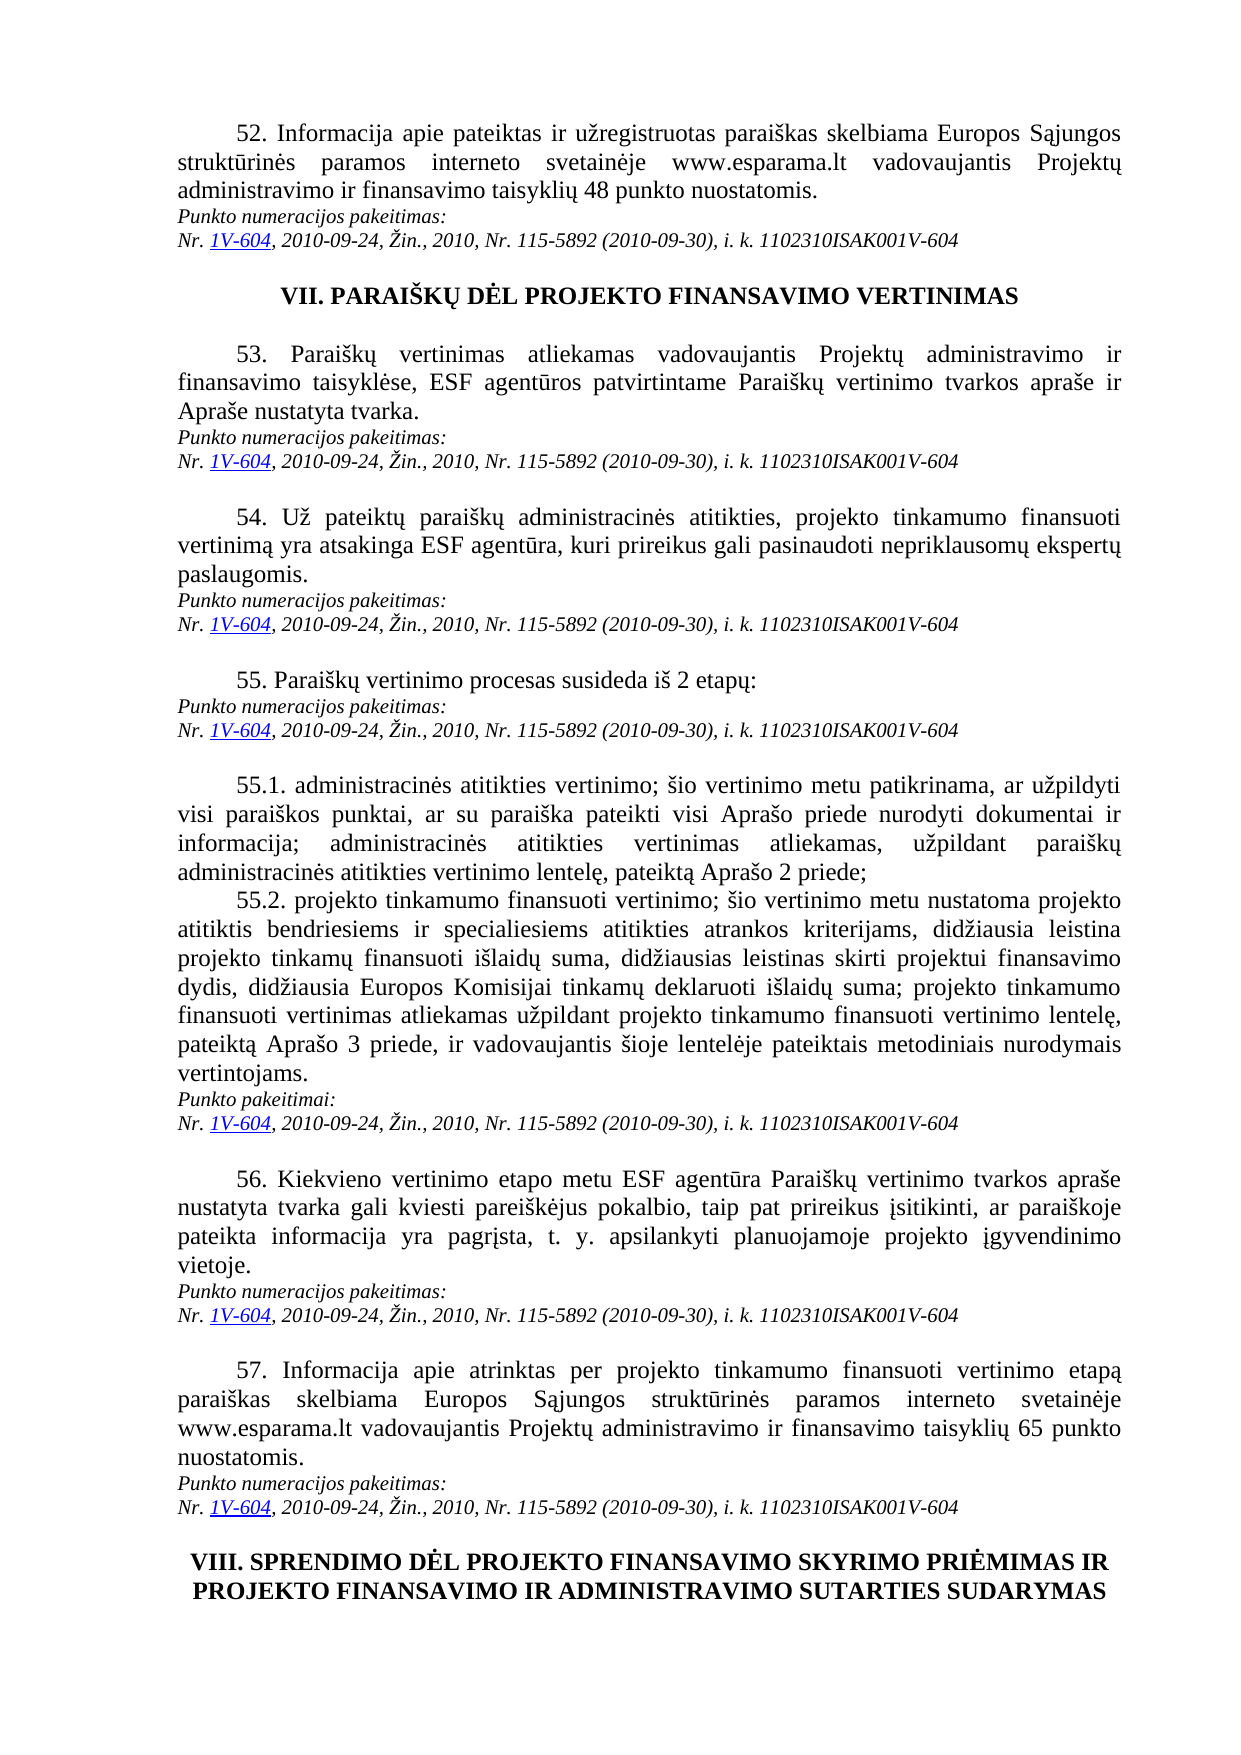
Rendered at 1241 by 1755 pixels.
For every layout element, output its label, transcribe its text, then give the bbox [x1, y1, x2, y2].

text Punkto numeracijos pakeitimas: [177, 588, 1122, 612]
text Nr. 1V-604, 2010-09-24, Žin., 2010, Nr. 115-5892 (2010-09-30), i. k. 1102310ISAK001V-604 [177, 718, 1122, 742]
text Punkto numeracijos pakeitimas: [177, 694, 1122, 718]
text Nr. 1V-604, 2010-09-24, Žin., 2010, Nr. 115-5892 (2010-09-30), i. k. 1102310ISAK001V-604 [177, 1303, 1122, 1327]
text 56. Kiekvieno vertinimo etapo metu ESF agentūra Paraiškų vertinimo tvarkos apraše nustatyta tvarka gali kviesti pareiškėjus pokalbio, taip pat prireikus įsitikinti, ar paraiškoje pateikta informacija yra pagrįsta, t. y. apsilankyti planuojamoje projekto įgyvendinimo vietoje. [177, 1164, 1122, 1279]
text Nr. 1V-604, 2010-09-24, Žin., 2010, Nr. 115-5892 (2010-09-30), i. k. 1102310ISAK001V-604 [177, 1495, 1122, 1519]
text 55. Paraiškų vertinimo procesas susideda iš 2 etapų: [177, 665, 1122, 694]
text Nr. 1V-604, 2010-09-24, Žin., 2010, Nr. 115-5892 (2010-09-30), i. k. 1102310ISAK001V-604 [177, 612, 1122, 636]
text 55.1. administracinės atitikties vertinimo; šio vertinimo metu patikrinama, ar užpildyti visi paraiškos punktai, ar su paraiška pateikti visi Aprašo priede nurodyti dokumentai ir informacija; administracinės atitikties vertinimas atliekamas, užpildant paraiškų administracinės atitikties vertinimo lentelę, pateiktą Aprašo 2 priede; [177, 771, 1122, 886]
text 52. Informacija apie pateiktas ir užregistruotas paraiškas skelbiama Europos Sąjungos struktūrinės paramos interneto svetainėje www.esparama.lt vadovaujantis Projektų administravimo ir finansavimo taisyklių 48 punkto nuostatomis. [177, 118, 1122, 204]
text Punkto numeracijos pakeitimas: [177, 425, 1122, 449]
text VII. PARAIŠKŲ DĖL PROJEKTO FINANSAVIMO VERTINIMAS [177, 281, 1122, 310]
text Punkto numeracijos pakeitimas: [177, 1471, 1122, 1495]
text Punkto pakeitimai: [177, 1087, 1122, 1111]
text 55.2. projekto tinkamumo finansuoti vertinimo; šio vertinimo metu nustatoma projekto atitiktis bendriesiems ir specialiesiems atitikties atrankos kriterijams, didžiausia leistina projekto tinkamų finansuoti išlaidų suma, didžiausias leistinas skirti projektui finansavimo dydis, didžiausia Europos Komisijai tinkamų deklaruoti išlaidų suma; projekto tinkamumo finansuoti vertinimas atliekamas užpildant projekto tinkamumo finansuoti vertinimo lentelę, pateiktą Aprašo 3 priede, ir vadovaujantis šioje lentelėje pateiktais metodiniais nurodymais vertintojams. [177, 886, 1122, 1087]
text 54. Už pateiktų paraiškų administracinės atitikties, projekto tinkamumo finansuoti vertinimą yra atsakinga ESF agentūra, kuri prireikus gali pasinaudoti nepriklausomų ekspertų paslaugomis. [177, 502, 1122, 588]
text Nr. 1V-604, 2010-09-24, Žin., 2010, Nr. 115-5892 (2010-09-30), i. k. 1102310ISAK001V-604 [177, 228, 1122, 252]
text Nr. 1V-604, 2010-09-24, Žin., 2010, Nr. 115-5892 (2010-09-30), i. k. 1102310ISAK001V-604 [177, 1111, 1122, 1135]
text 53. Paraiškų vertinimas atliekamas vadovaujantis Projektų administravimo ir finansavimo taisyklėse, ESF agentūros patvirtintame Paraiškų vertinimo tvarkos apraše ir Apraše nustatyta tvarka. [177, 339, 1122, 425]
text 57. Informacija apie atrinktas per projekto tinkamumo finansuoti vertinimo etapą paraiškas skelbiama Europos Sąjungos struktūrinės paramos interneto svetainėje www.esparama.lt vadovaujantis Projektų administravimo ir finansavimo taisyklių 65 punkto nuostatomis. [177, 1356, 1122, 1471]
text VIII. SPRENDIMO DĖL PROJEKTO FINANSAVIMO SKYRIMO PRIĖMIMAS IR PROJEKTO FINANSAVIMO IR ADMINISTRAVIMO SUTARTIES SUDARYMAS [177, 1547, 1122, 1605]
text Nr. 1V-604, 2010-09-24, Žin., 2010, Nr. 115-5892 (2010-09-30), i. k. 1102310ISAK001V-604 [177, 449, 1122, 473]
text Punkto numeracijos pakeitimas: [177, 204, 1122, 228]
text Punkto numeracijos pakeitimas: [177, 1279, 1122, 1303]
